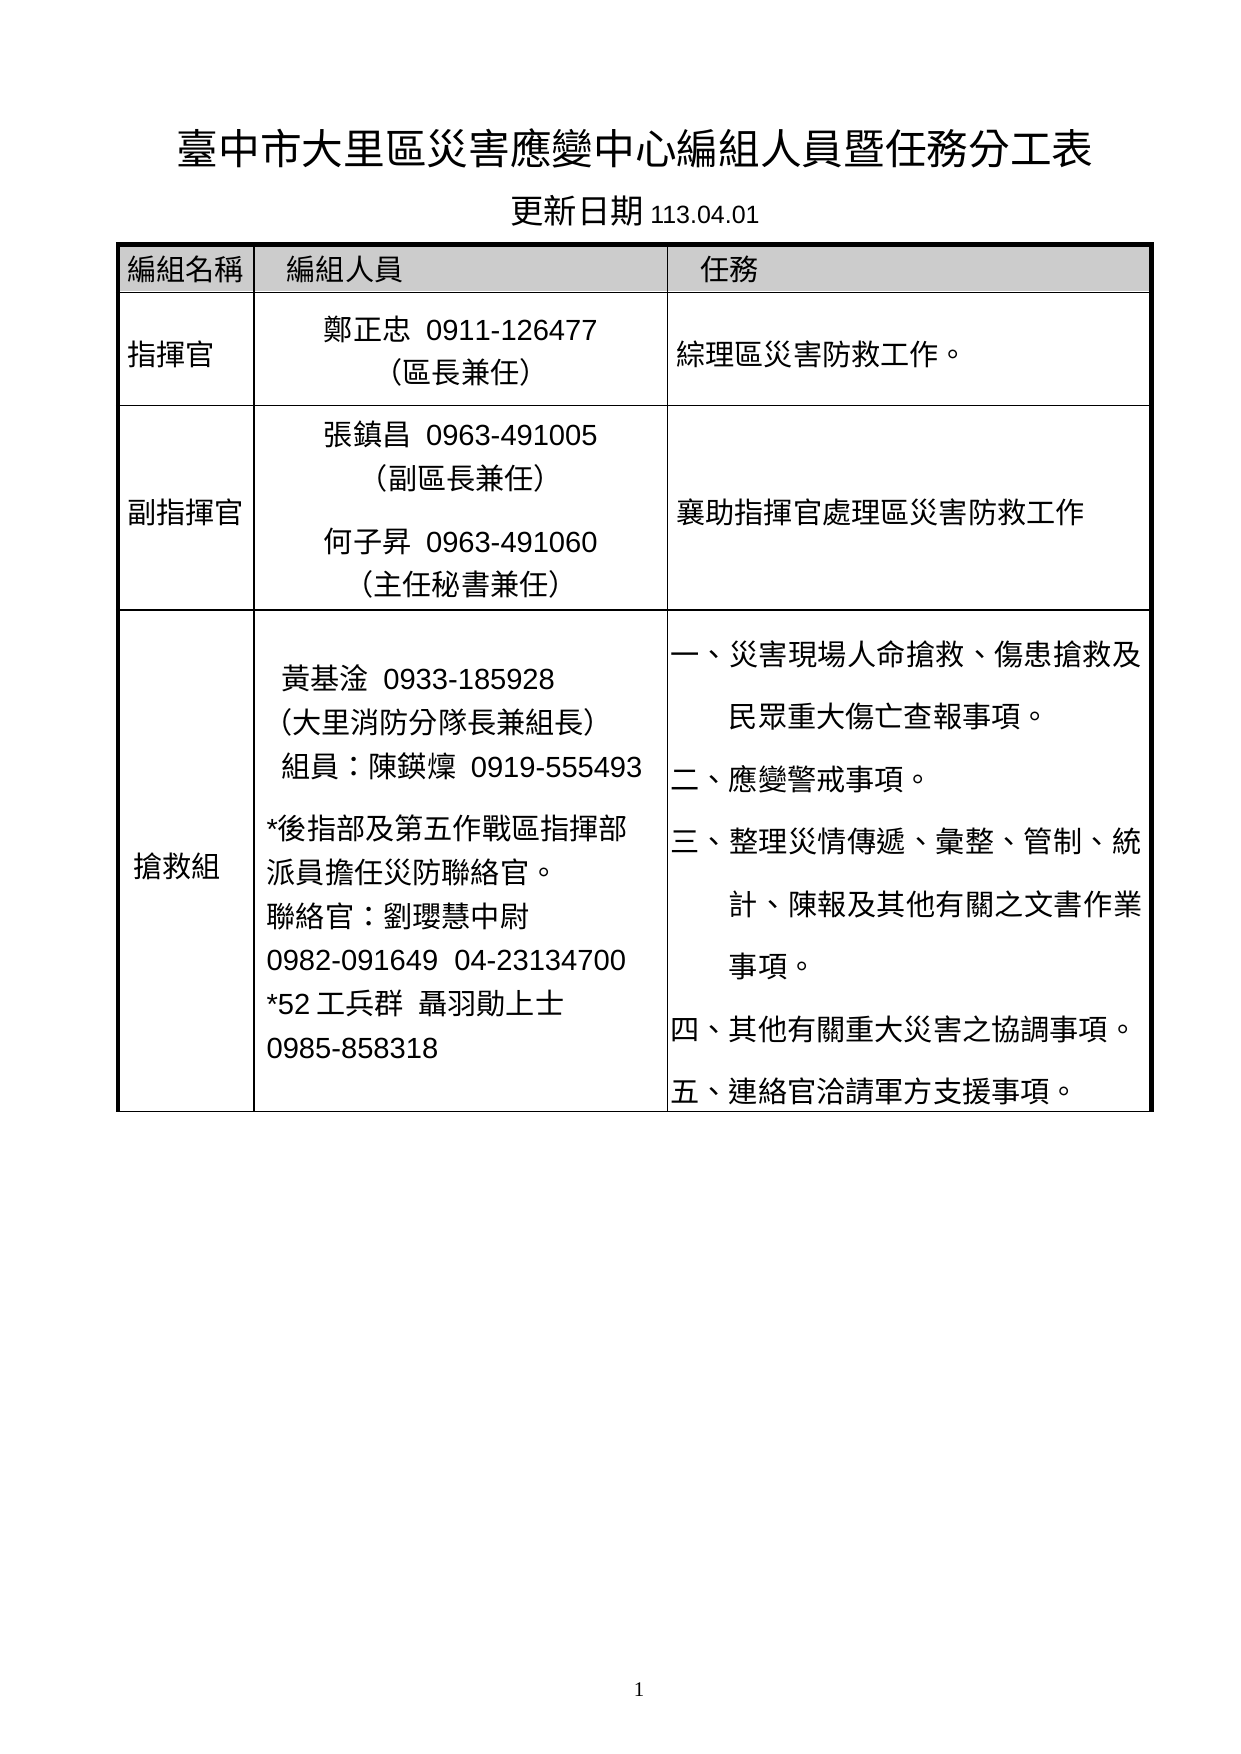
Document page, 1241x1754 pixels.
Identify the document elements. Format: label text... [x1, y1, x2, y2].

table_header 任務 [668, 247, 1149, 291]
table_cell 襄助指揮官處理區災害防救工作 [668, 406, 1149, 609]
table_cell 搶救組 [120, 611, 253, 1111]
text 更新日期113.04.01 [118, 167, 1152, 229]
table_cell 張鎮昌 0963-491005 （副區長兼任） 何子昇 0963-491060 （主任秘書兼任） [255, 406, 667, 609]
table_cell 副指揮官 [120, 406, 253, 609]
table_cell 鄭正忠 0911-126477 （區長兼任） [255, 293, 667, 404]
table_header 編組名稱 [120, 247, 253, 291]
text 臺中市大里區災害應變中心編組人員暨任務分工表 [118, 104, 1152, 167]
table_cell 指揮官 [120, 293, 253, 404]
table_cell 一、災害現場人命搶救、傷患搶救及民眾重大傷亡查報事項。 二、應變警戒事項。 三、整理災情傳遞、彙整、管制、統計、陳報及其他有關之文書作業事項。 四、其他有關重大災害之協調事項。 五、連絡官洽請軍方支援事項。 [668, 611, 1149, 1111]
table_cell 綜理區災害防救工作。 [668, 293, 1149, 404]
table_cell 黃基淦 0933-185928 （大里消防分隊長兼組長） 組員：陳鍈燣 0919-555493 *後指部及第五作戰區指揮部派員擔任災防聯絡官。 聯絡官：劉瓔慧中尉 0982-091649 04-23134700 *52工兵群 聶羽勛上士 0985-858318 [255, 611, 667, 1111]
table_header 編組人員 [255, 247, 667, 291]
